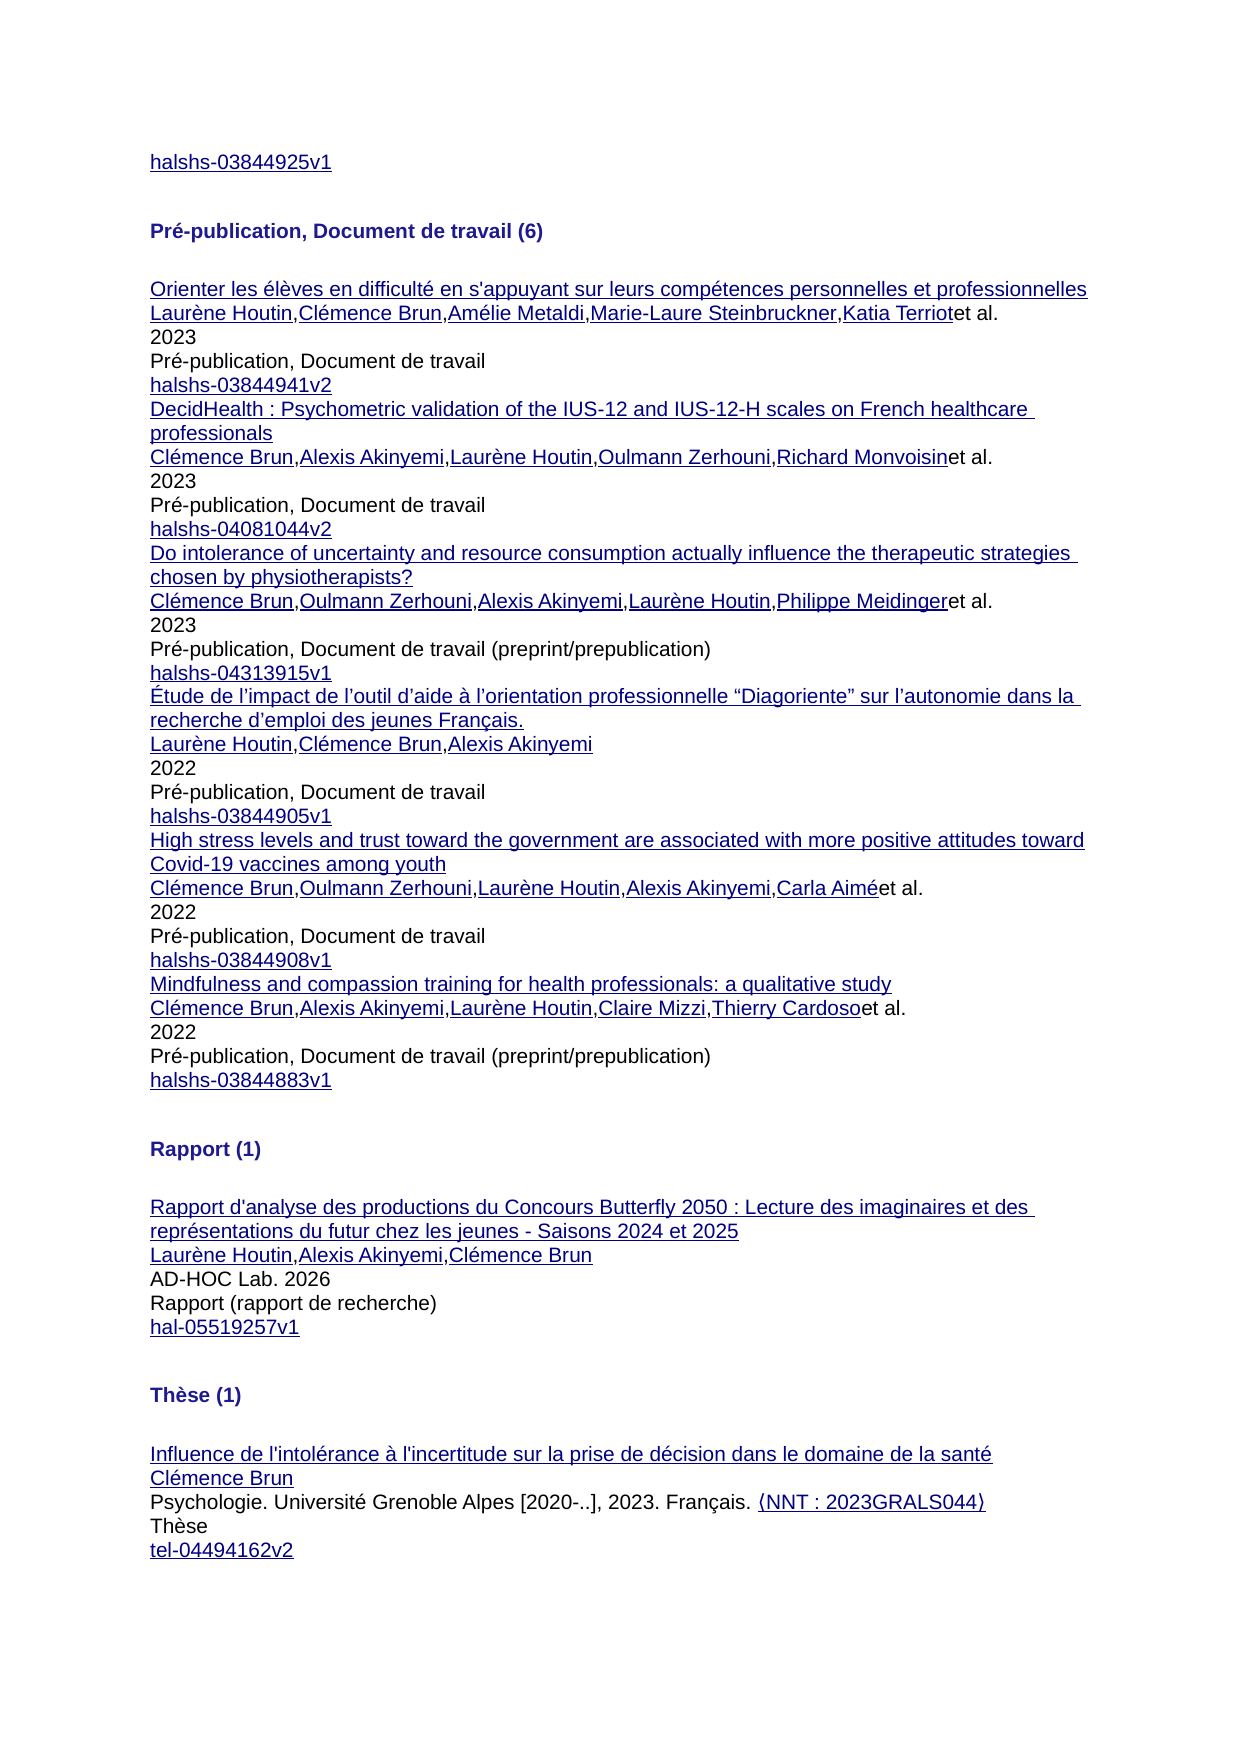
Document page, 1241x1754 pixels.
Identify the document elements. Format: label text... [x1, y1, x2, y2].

table_cell Étude de l’impact de l’outil d’aide à l’orientation professionnelle “Diagoriente” sur l’autonomie dans la recherche d’emploi des jeunes Français. Laurène Houtin,Clémence Brun,Alexis Akinyemi 2022 Pré-publication, Document de travail halshs-03844905v1 [150, 684, 1090, 828]
table_cell High stress levels and trust toward the government are associated with more positive attitudes toward Covid-19 vaccines among youth Clémence Brun,Oulmann Zerhouni,Laurène Houtin,Alexis Akinyemi,Carla Aiméet al. 2022 Pré-publication, Document de travail halshs-03844908v1 [150, 828, 1090, 972]
table_cell Mindfulness and compassion training for health professionals: a qualitative study Clémence Brun,Alexis Akinyemi,Laurène Houtin,Claire Mizzi,Thierry Cardosoet al. 2022 Pré-publication, Document de travail (preprint/prepublication) halshs-03844883v1 [150, 972, 1090, 1092]
subtitle Thèse (1) [150, 1383, 1090, 1407]
table_cell DecidHealth : Psychometric validation of the IUS-12 and IUS-12-H scales on French healthcare professionals Clémence Brun,Alexis Akinyemi,Laurène Houtin,Oulmann Zerhouni,Richard Monvoisinet al. 2023 Pré-publication, Document de travail halshs-04081044v2 [150, 397, 1090, 541]
subtitle Rapport (1) [150, 1136, 1090, 1160]
table_header Rapport d'analyse des productions du Concours Butterfly 2050 : Lecture des imaginaires et des représentations du futur chez les jeunes - Saisons 2024 et 2025 Laurène Houtin,Alexis Akinyemi,Clémence Brun AD-HOC Lab. 2026 Rapport (rapport de recherche) hal-05519257v1 [150, 1195, 1090, 1338]
table_header halshs-03844925v1 [150, 150, 1090, 174]
table_header Influence de l'intolérance à l'incertitude sur la prise de décision dans le domaine de la santé Clémence Brun Psychologie. Université Grenoble Alpes [2020-..], 2023. Français. ⟨NNT : 2023GRALS044⟩ Thèse tel-04494162v2 [150, 1442, 1090, 1561]
subtitle Pré-publication, Document de travail (6) [150, 219, 1090, 243]
table_cell Do intolerance of uncertainty and resource consumption actually influence the therapeutic strategies chosen by physiotherapists? Clémence Brun,Oulmann Zerhouni,Alexis Akinyemi,Laurène Houtin,Philippe Meidingeret al. 2023 Pré-publication, Document de travail (preprint/prepublication) halshs-04313915v1 [150, 541, 1090, 684]
table_header Orienter les élèves en difficulté en s'appuyant sur leurs compétences personnelles et professionnelles Laurène Houtin,Clémence Brun,Amélie Metaldi,Marie-Laure Steinbruckner,Katia Terriotet al. 2023 Pré-publication, Document de travail halshs-03844941v2 [150, 277, 1090, 397]
